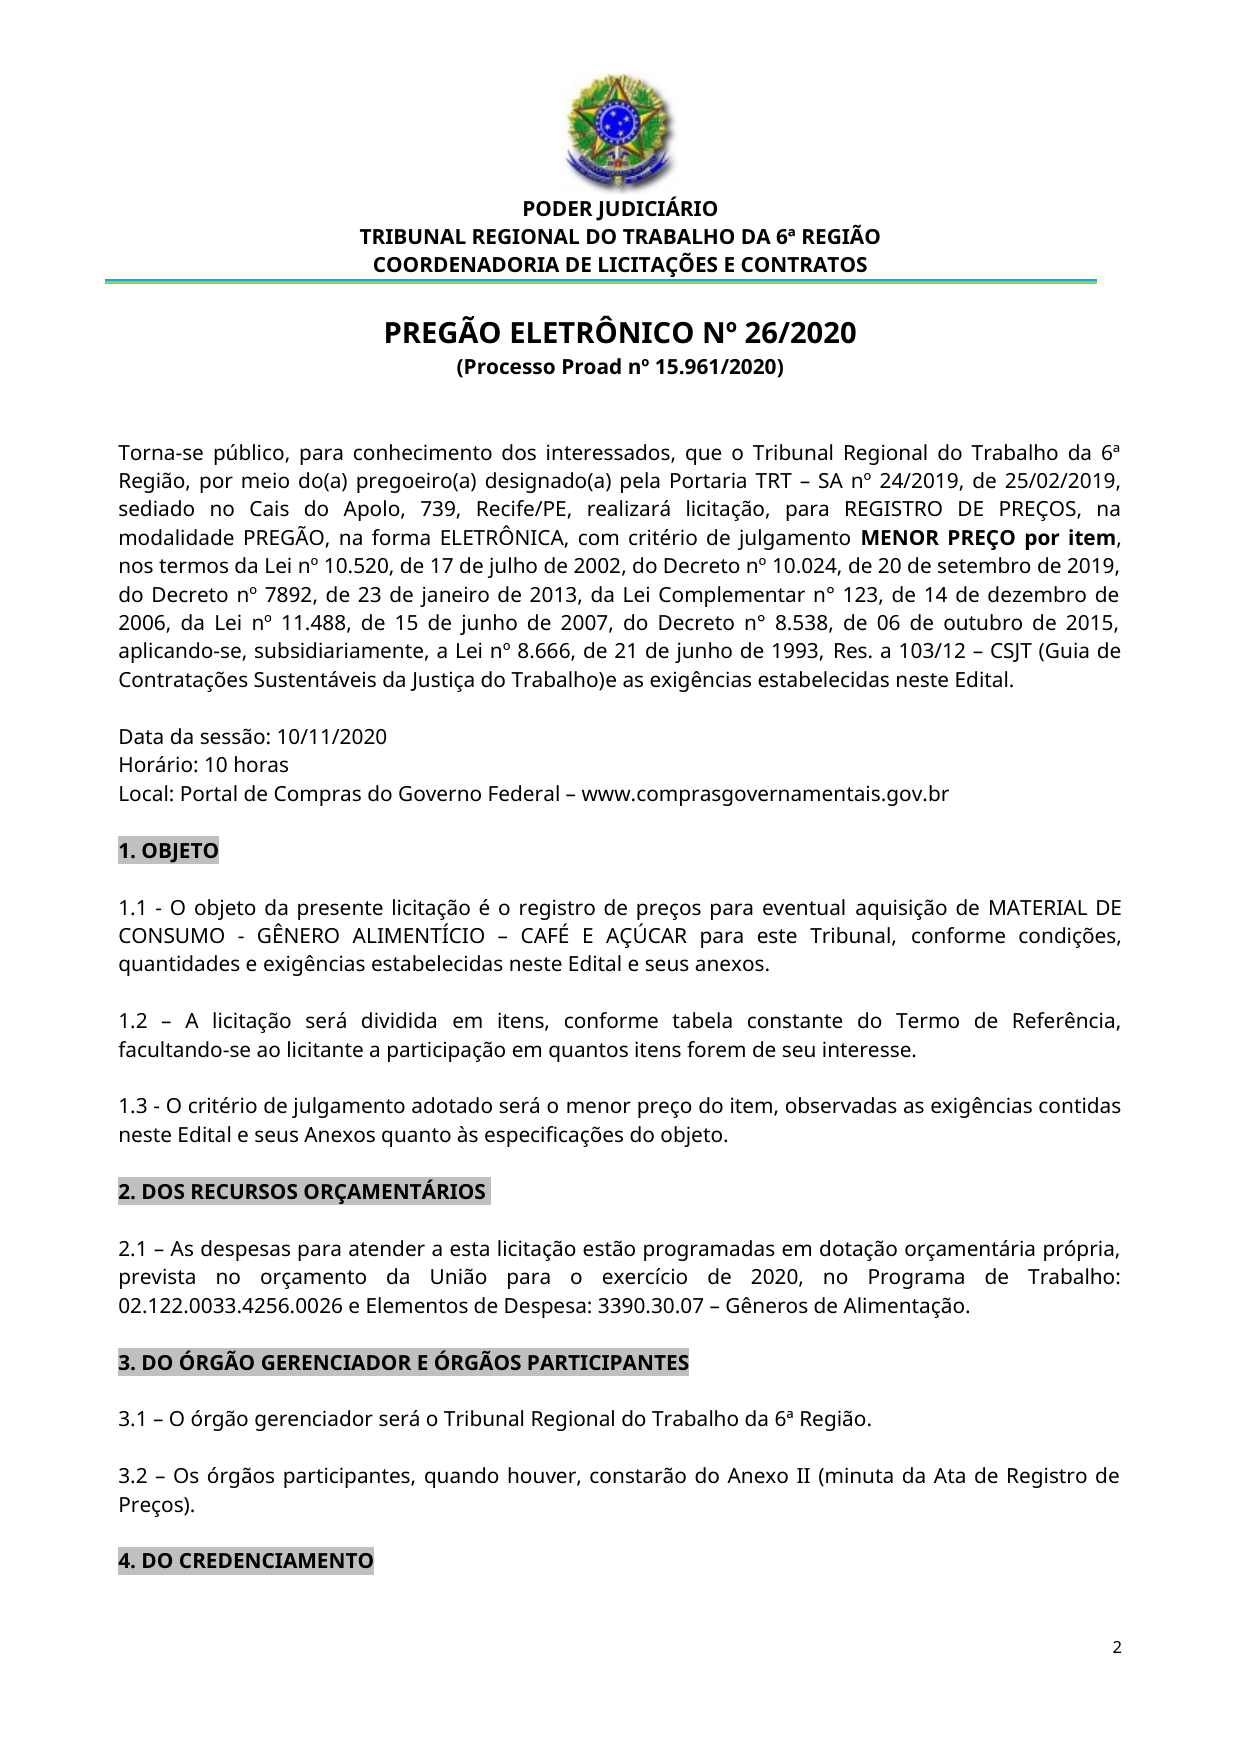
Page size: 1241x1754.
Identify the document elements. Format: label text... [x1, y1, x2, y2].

text 3.2 – Os órgãos participantes, quando houver, constarão do Anexo II (minuta da Ata de Registro de Preços). [118, 1461, 1122, 1518]
text 1.2 – A licitação será dividida em itens, conforme tabela constante do Termo de Referência, facultando-se ao licitante a participação em quantos itens forem de seu interesse. [118, 1006, 1122, 1063]
text 1.1 - O objeto da presente licitação é o registro de preços para eventual aquisição de MATERIAL DE CONSUMO - GÊNERO ALIMENTÍCIO – CAFÉ E AÇÚCAR para este Tribunal, conforme condições, quantidades e exigências estabelecidas neste Edital e seus anexos. [118, 893, 1122, 978]
text 1.3 - O critério de julgamento adotado será o menor preço do item, observadas as exigências contidas neste Edital e seus Anexos quanto às especificações do objeto. [118, 1092, 1122, 1148]
text Horário: 10 horas [118, 750, 1122, 779]
text 2.1 – As despesas para atender a esta licitação estão programadas em dotação orçamentária própria, prevista no orçamento da União para o exercício de 2020, no Programa de Trabalho: 02.122.0033.4256.0026 e Elementos de Despesa: 3390.30.07 – Gêneros de Alimentação. [118, 1234, 1122, 1319]
text COORDENADORIA DE LICITAÇÕES E CONTRATOS [118, 251, 1122, 279]
text 3. DO ÓRGÃO GERENCIADOR E ÓRGÃOS PARTICIPANTES [118, 1348, 1122, 1376]
text (Processo Proad nº 15.961/2020) [118, 352, 1122, 381]
text 1. OBJETO [118, 836, 1122, 864]
text 3.1 – O órgão gerenciador será o Tribunal Regional do Trabalho da 6ª Região. [118, 1404, 1122, 1433]
text TRIBUNAL REGIONAL DO TRABALHO DA 6ª REGIÃO [118, 222, 1122, 251]
text Local: Portal de Compras do Governo Federal – www.comprasgovernamentais.gov.br [118, 779, 1122, 807]
text 4. DO CREDENCIAMENTO [118, 1547, 1122, 1575]
text Data da sessão: 10/11/2020 [118, 722, 1122, 750]
text PREGÃO ELETRÔNICO Nº 26/2020 [118, 313, 1122, 352]
text 2. DOS RECURSOS ORÇAMENTÁRIOS [118, 1177, 1122, 1205]
text PODER JUDICIÁRIO [118, 194, 1122, 222]
text Torna-se público, para conhecimento dos interessados, que o Tribunal Regional do Trabalho da 6ª Região, por meio do(a) pregoeiro(a) designado(a) pela Portaria TRT – SA nº 24/2019, de 25/02/2019, sediado no Cais do Apolo, 739, Recife/PE, realizará licitação, para REGISTRO DE PREÇOS, na modalidade PREGÃO, na forma ELETRÔNICA, com critério de julgamento MENOR PREÇO por item, nos termos da Lei nº 10.520, de 17 de julho de 2002, do Decreto nº 10.024, de 20 de setembro de 2019, do Decreto nº 7892, de 23 de janeiro de 2013, da Lei Complementar n° 123, de 14 de dezembro de 2006, da Lei nº 11.488, de 15 de junho de 2007, do Decreto n° 8.538, de 06 de outubro de 2015, aplicando-se, subsidiariamente, a Lei nº 8.666, de 21 de junho de 1993, Res. a 103/12 – CSJT (Guia de Contratações Sustentáveis da Justiça do Trabalho)e as exigências estabelecidas neste Edital. [118, 438, 1122, 693]
